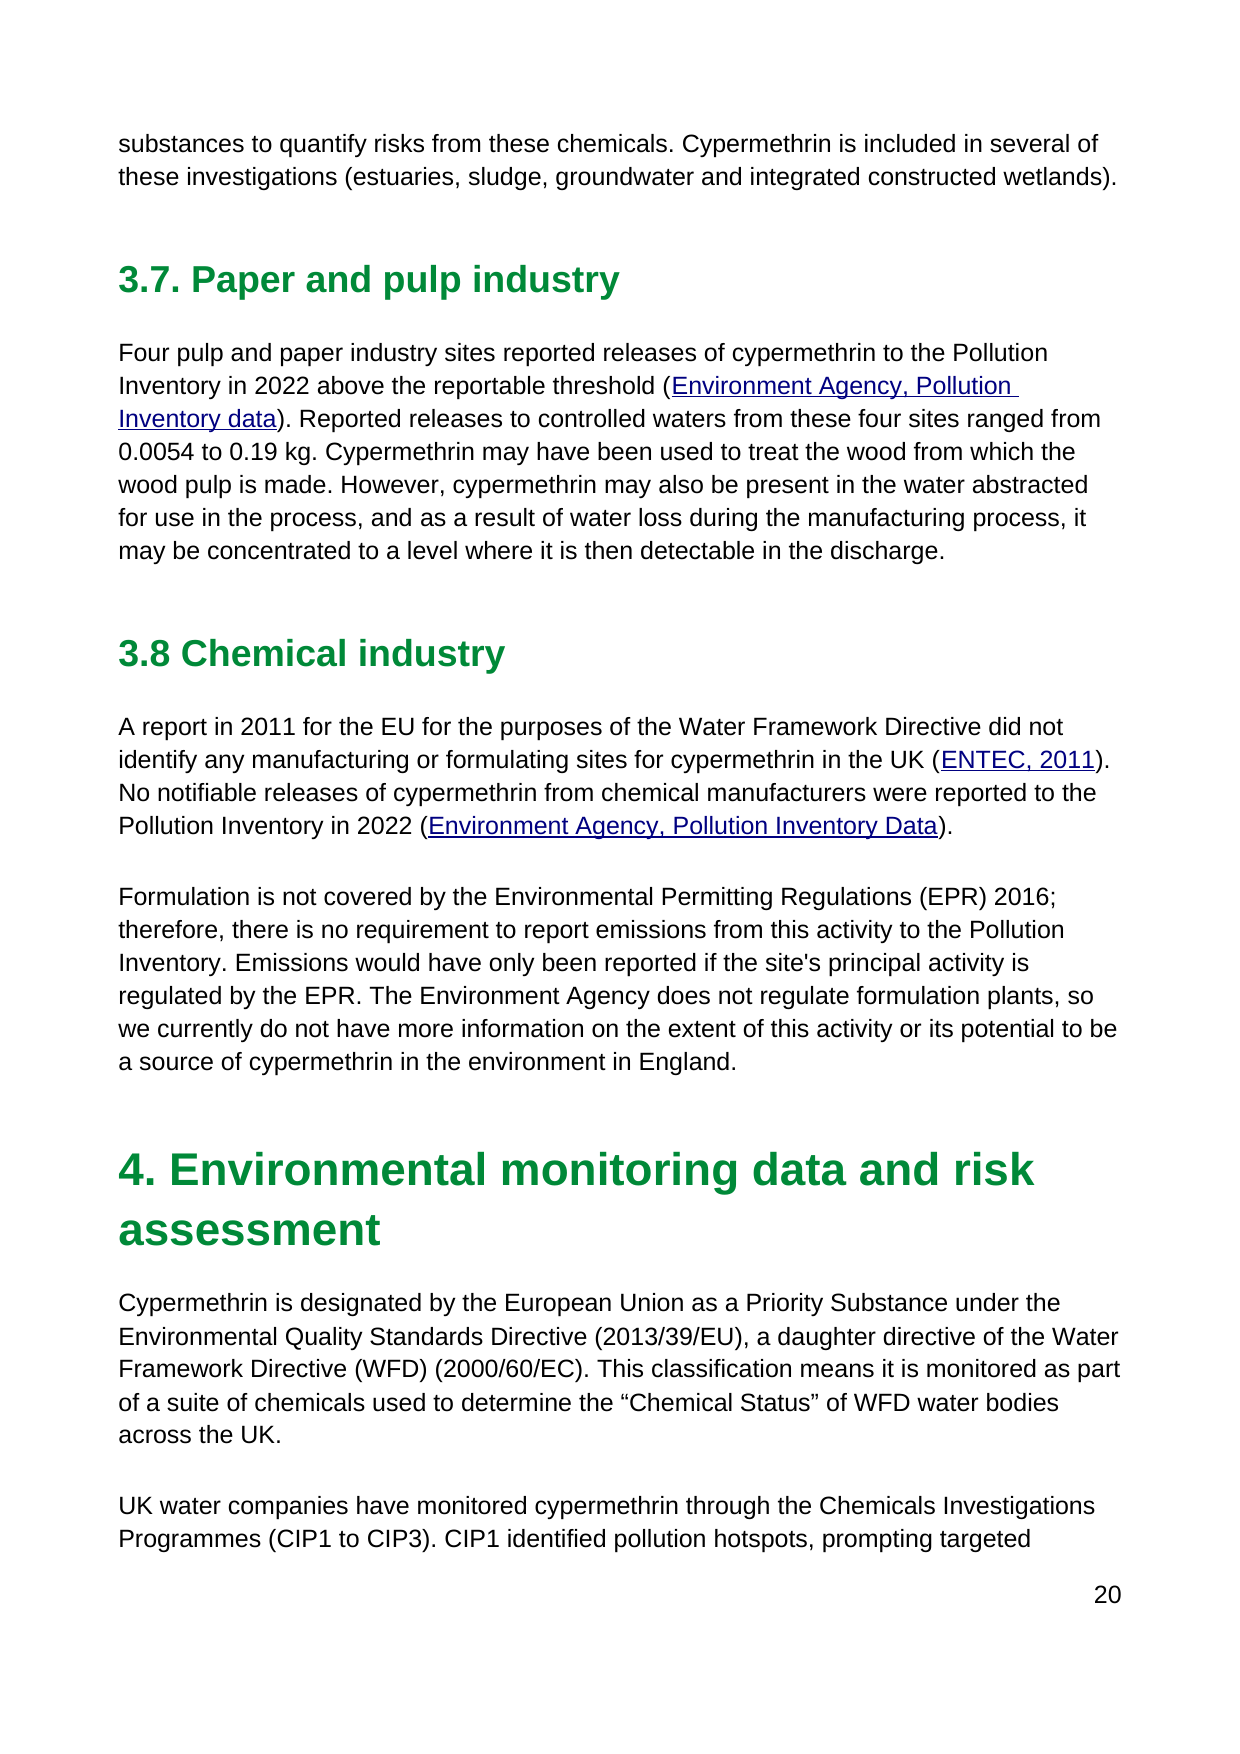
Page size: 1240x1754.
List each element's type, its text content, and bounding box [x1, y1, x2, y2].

text Four pulp and paper industry sites reported releases of cypermethrin to the Pollution Inventory in 2022 above the reportable threshold (Environment Agency, Pollution Inventory data). Reported releases to controlled waters from these four sites ranged from 0.0054 to 0.19 kg. Cypermethrin may have been used to treat the wood from which the wood pulp is made. However, cypermethrin may also be present in the water abstracted for use in the process, and as a result of water loss during the manufacturing process, it may be concentrated to a level where it is then detectable in the discharge. [118, 338, 1121, 565]
text UK water companies have monitored cypermethrin through the Chemicals Investigations Programmes (CIP1 to CIP3). CIP1 identified pollution hotspots, prompting targeted [118, 1491, 1121, 1553]
text Cypermethrin is designated by the European Union as a Priority Substance under the Environmental Quality Standards Directive (2013/39/EU), a daughter directive of the Water Framework Directive (WFD) (2000/60/EC). This classification means it is monitored as part of a suite of chemicals used to determine the “Chemical Status” of WFD water bodies across the UK. [118, 1288, 1121, 1449]
subtitle 3.7. Paper and pulp industry [118, 257, 1121, 300]
subtitle 4. Environmental monitoring data and risk assessment [118, 1142, 1121, 1256]
text substances to quantify risks from these chemicals. Cypermethrin is included in several of these investigations (estuaries, sludge, groundwater and integrated constructed wetlands). [118, 129, 1121, 191]
subtitle 3.8 Chemical industry [118, 632, 1121, 675]
text Formulation is not covered by the Environmental Permitting Regulations (EPR) 2016; therefore, there is no requirement to report emissions from this activity to the Pollution Inventory. Emissions would have only been reported if the site's principal activity is regulated by the EPR. The Environment Agency does not regulate formulation plants, so we currently do not have more information on the extent of this activity or its potential to be a source of cypermethrin in the environment in England. [118, 882, 1121, 1076]
text A report in 2011 for the EU for the purposes of the Water Framework Directive did not identify any manufacturing or formulating sites for cypermethrin in the UK (ENTEC, 2011). No notifiable releases of cypermethrin from chemical manufacturers were reported to the Pollution Inventory in 2022 (Environment Agency, Pollution Inventory Data). [118, 712, 1121, 840]
